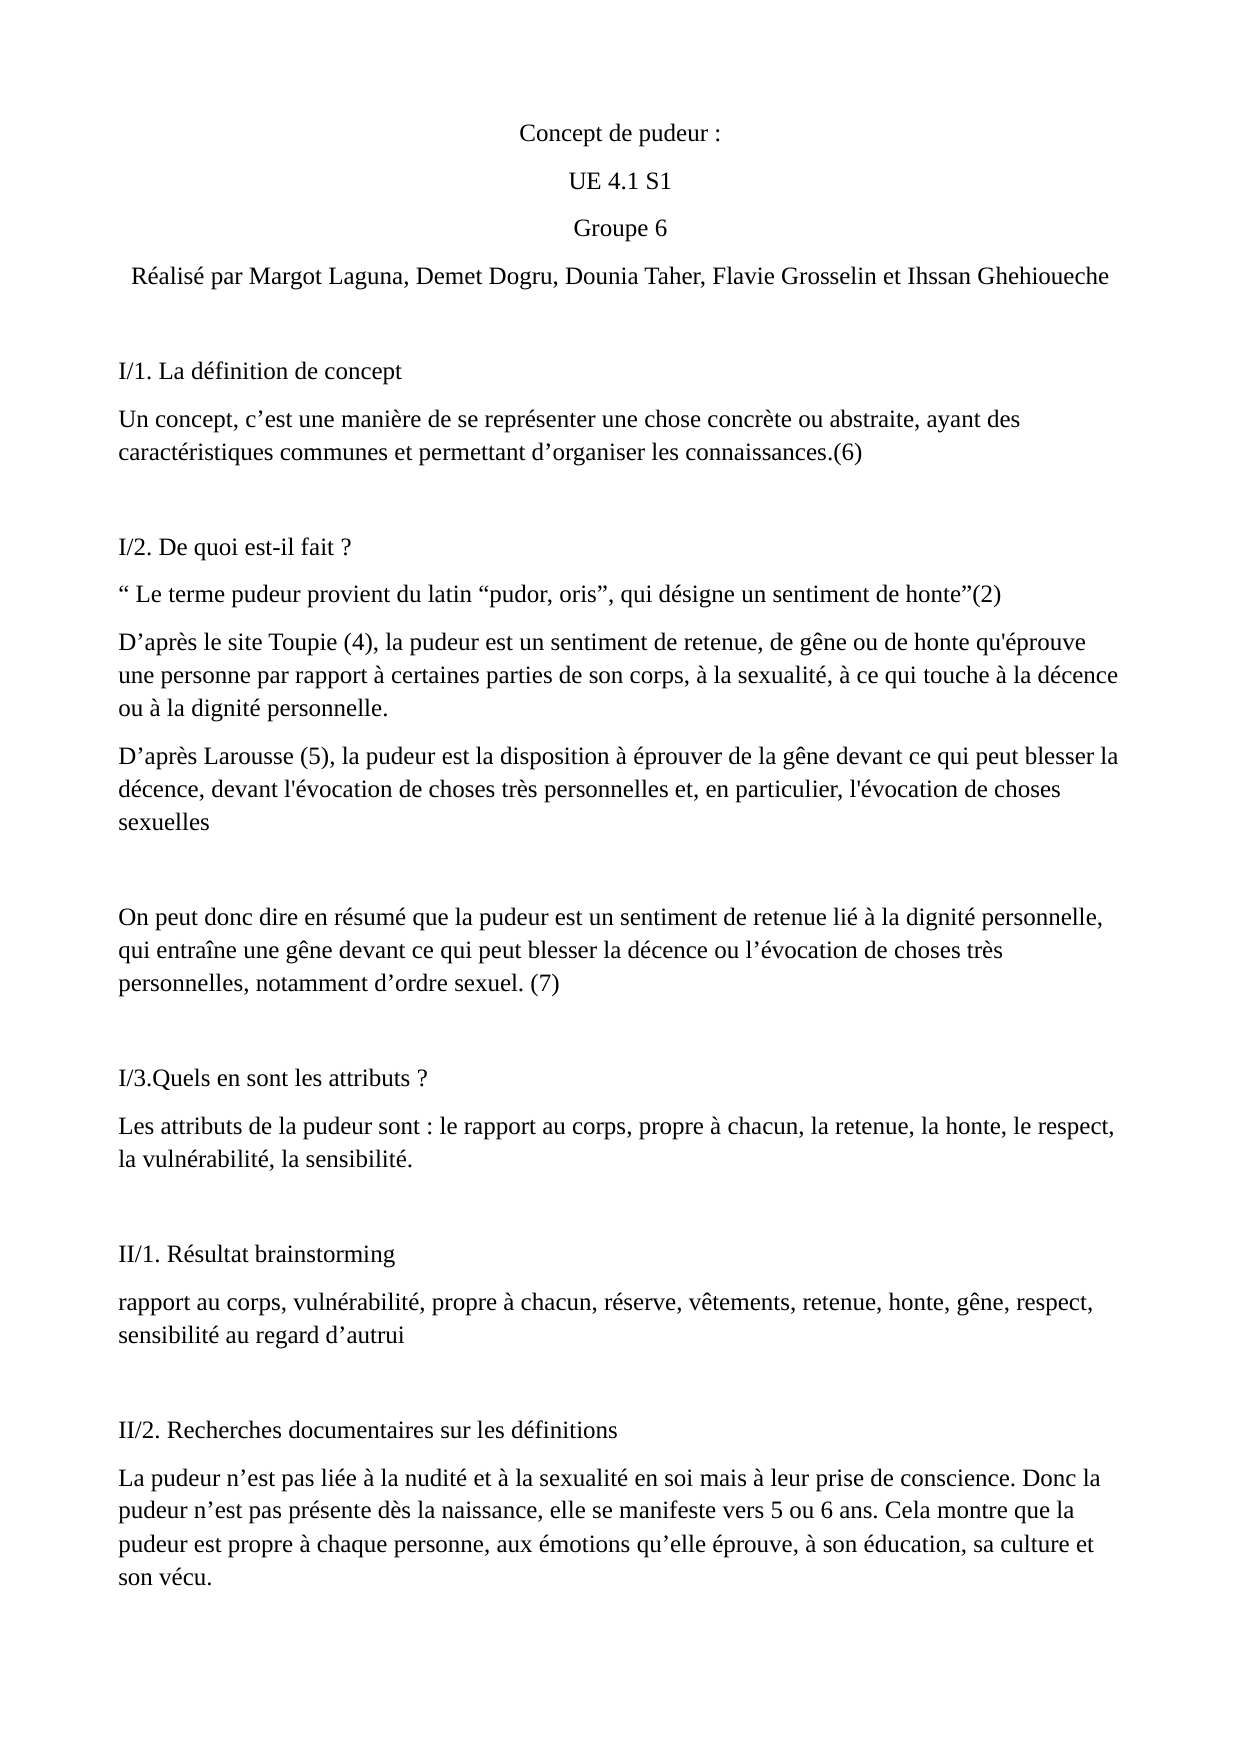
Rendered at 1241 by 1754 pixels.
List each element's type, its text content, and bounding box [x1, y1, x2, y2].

text I/1. La définition de concept [118, 356, 1122, 385]
text UE 4.1 S1 [118, 166, 1122, 194]
text D’après le site Toupie (4), la pudeur est un sentiment de retenue, de gêne ou de honte qu'éprouve une personne par rapport à certaines parties de son corps, à la sexualité, à ce qui touche à la décence ou à la dignité personnelle. [118, 627, 1122, 722]
text La pudeur n’est pas liée à la nudité et à la sexualité en soi mais à leur prise de conscience. Donc la pudeur n’est pas présente dès la naissance, elle se manifeste vers 5 ou 6 ans. Cela montre que la pudeur est propre à chaque personne, aux émotions qu’elle éprouve, à son éducation, sa culture et son vécu. [118, 1463, 1122, 1590]
text Un concept, c’est une manière de se représenter une chose concrète ou abstraite, ayant des caractéristiques communes et permettant d’organiser les connaissances.(6) [118, 404, 1122, 466]
text D’après Larousse (5), la pudeur est la disposition à éprouver de la gêne devant ce qui peut blesser la décence, devant l'évocation de choses très personnelles et, en particulier, l'évocation de choses sexuelles [118, 741, 1122, 836]
text II/1. Résultat brainstorming [118, 1239, 1122, 1268]
text Les attributs de la pudeur sont : le rapport au corps, propre à chacun, la retenue, la honte, le respect, la vulnérabilité, la sensibilité. [118, 1111, 1122, 1173]
text On peut donc dire en résumé que la pudeur est un sentiment de retenue lié à la dignité personnelle, qui entraîne une gêne devant ce qui peut blesser la décence ou l’évocation de choses très personnelles, notamment d’ordre sexuel. (7) [118, 902, 1122, 997]
text Réalisé par Margot Laguna, Demet Dogru, Dounia Taher, Flavie Grosselin et Ihssan Ghehioueche [118, 261, 1122, 290]
text “ Le terme pudeur provient du latin “pudor, oris”, qui désigne un sentiment de honte”(2) [118, 579, 1122, 608]
text I/2. De quoi est-il fait ? [118, 532, 1122, 561]
text Concept de pudeur : [118, 118, 1122, 147]
text Groupe 6 [118, 213, 1122, 242]
text rapport au corps, vulnérabilité, propre à chacun, réserve, vêtements, retenue, honte, gêne, respect, sensibilité au regard d’autrui [118, 1287, 1122, 1348]
text I/3.Quels en sont les attributs ? [118, 1063, 1122, 1092]
text II/2. Recherches documentaires sur les définitions [118, 1415, 1122, 1444]
